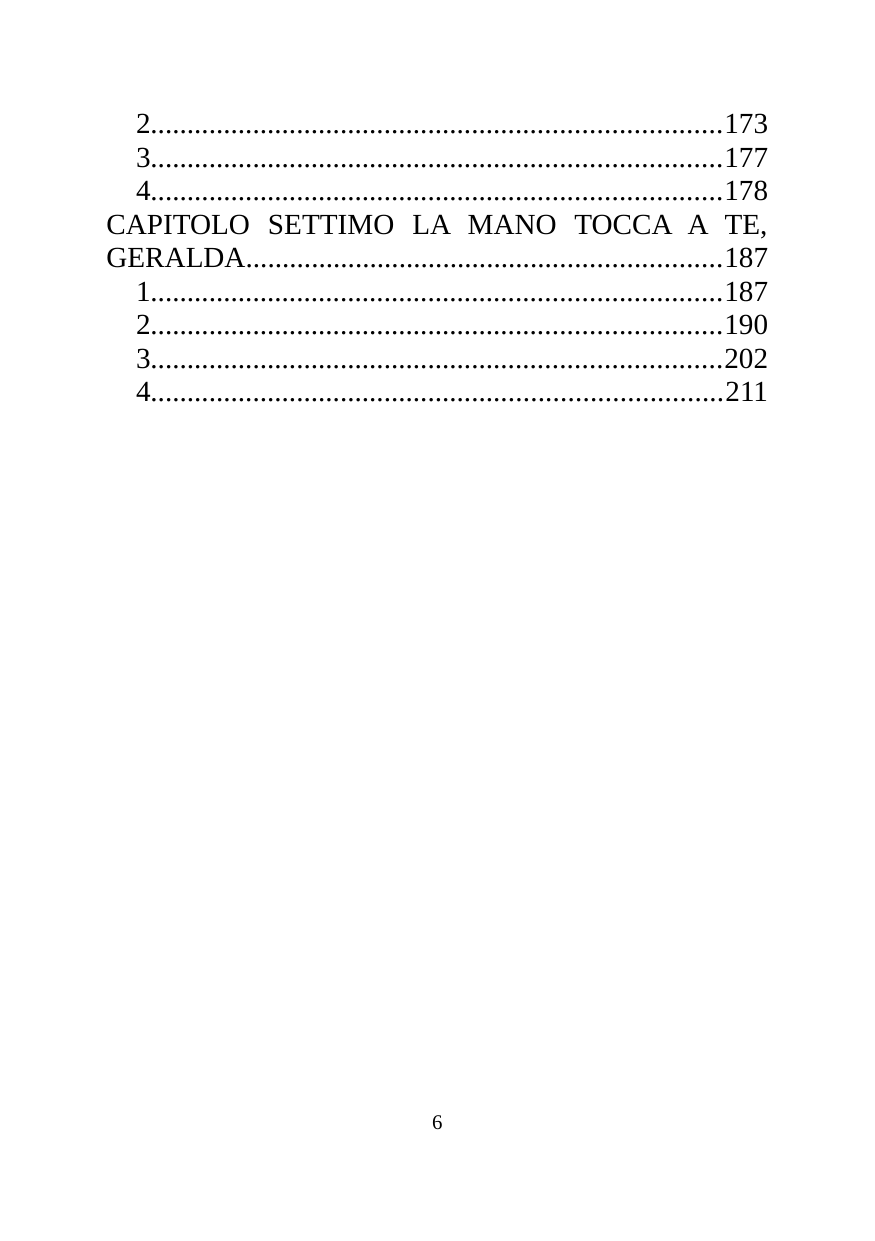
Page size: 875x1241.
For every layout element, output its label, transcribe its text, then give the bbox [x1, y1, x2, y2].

text 4 211 [136, 374, 768, 408]
text 2 190 [136, 307, 768, 341]
text 3 177 [136, 140, 768, 173]
text 1 187 [136, 274, 768, 307]
text CAPITOLO SETTIMO LA MANO TOCCA A TE, GERALDA 187 [106, 207, 768, 274]
text 4 178 [136, 173, 768, 207]
text 2 173 [136, 106, 768, 140]
text 3 202 [136, 341, 768, 374]
